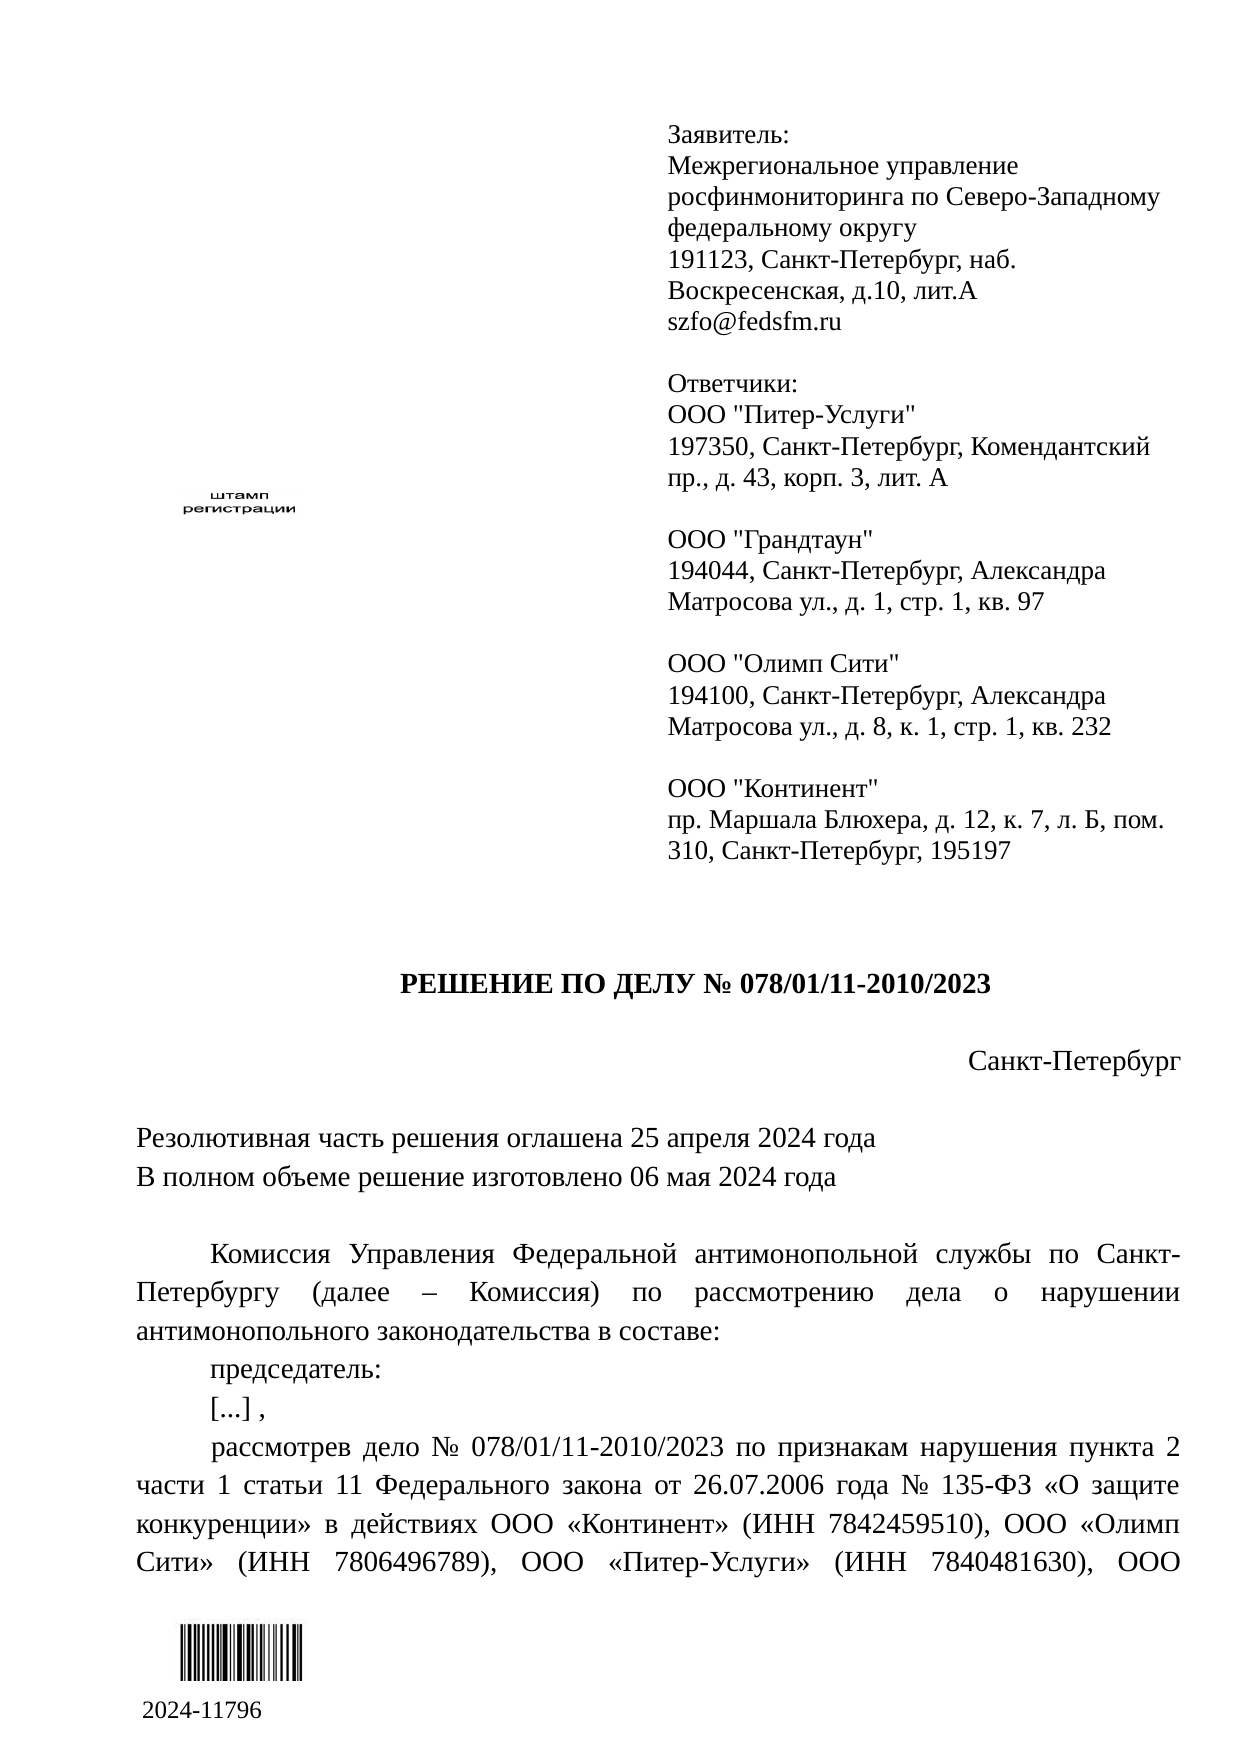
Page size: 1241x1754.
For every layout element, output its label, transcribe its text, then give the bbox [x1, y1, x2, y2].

picture [172, 484, 303, 519]
table_header Заявитель: Межрегиональное управление росфинмониторинга по Северо-Западному федеральному округу 191123, Санкт-Петербург, наб. Воскресенская, д.10, лит.А szfo@fedsfm.ru Ответчики: ООО "Питер-Услуги" 197350, Санкт-Петербург, Комендантский пр., д. 43, корп. 3, лит. А ООО "Грандтаун" 194044, Санкт-Петербург, Александра Матросова ул., д. 1, стр. 1, кв. 97 ООО "Олимп Сити" 194100, Санкт-Петербург, Александра Матросова ул., д. 8, к. 1, стр. 1, кв. 232 ООО "Континент" пр. Маршала Блюхера, д. 12, к. 7, л. Б, пом. 310, Санкт-Петербург, 195197 [667, 118, 1181, 866]
text В полном объеме решение изготовлено 06 мая 2024 года [136, 1159, 1181, 1192]
text [...] , [136, 1390, 1181, 1424]
text рассмотрев дело № 078/01/11-2010/2023 по признакам нарушения пункта 2 части 1 статьи 11 Федерального закона от 26.07.2006 года № 135-ФЗ «О защите конкуренции» в действиях ООО «Континент» (ИНН 7842459510), ООО «Олимп Сити» (ИНН 7806496789), ООО «Питер-Услуги» (ИНН 7840481630), ООО [136, 1429, 1181, 1578]
text Комиссия Управления Федеральной антимонопольной службы по Санкт-Петербургу (далее – Комиссия) по рассмотрению дела о нарушении антимонопольного законодательства в составе: [136, 1236, 1181, 1347]
text Санкт-Петербург [136, 1043, 1181, 1077]
text РЕШЕНИЕ ПО ДЕЛУ № 078/01/11-2010/2023 [136, 966, 1181, 1000]
text Резолютивная часть решения оглашена 25 апреля 2024 года [136, 1120, 1181, 1154]
picture [135, 1618, 349, 1681]
text председатель: [136, 1352, 1181, 1385]
